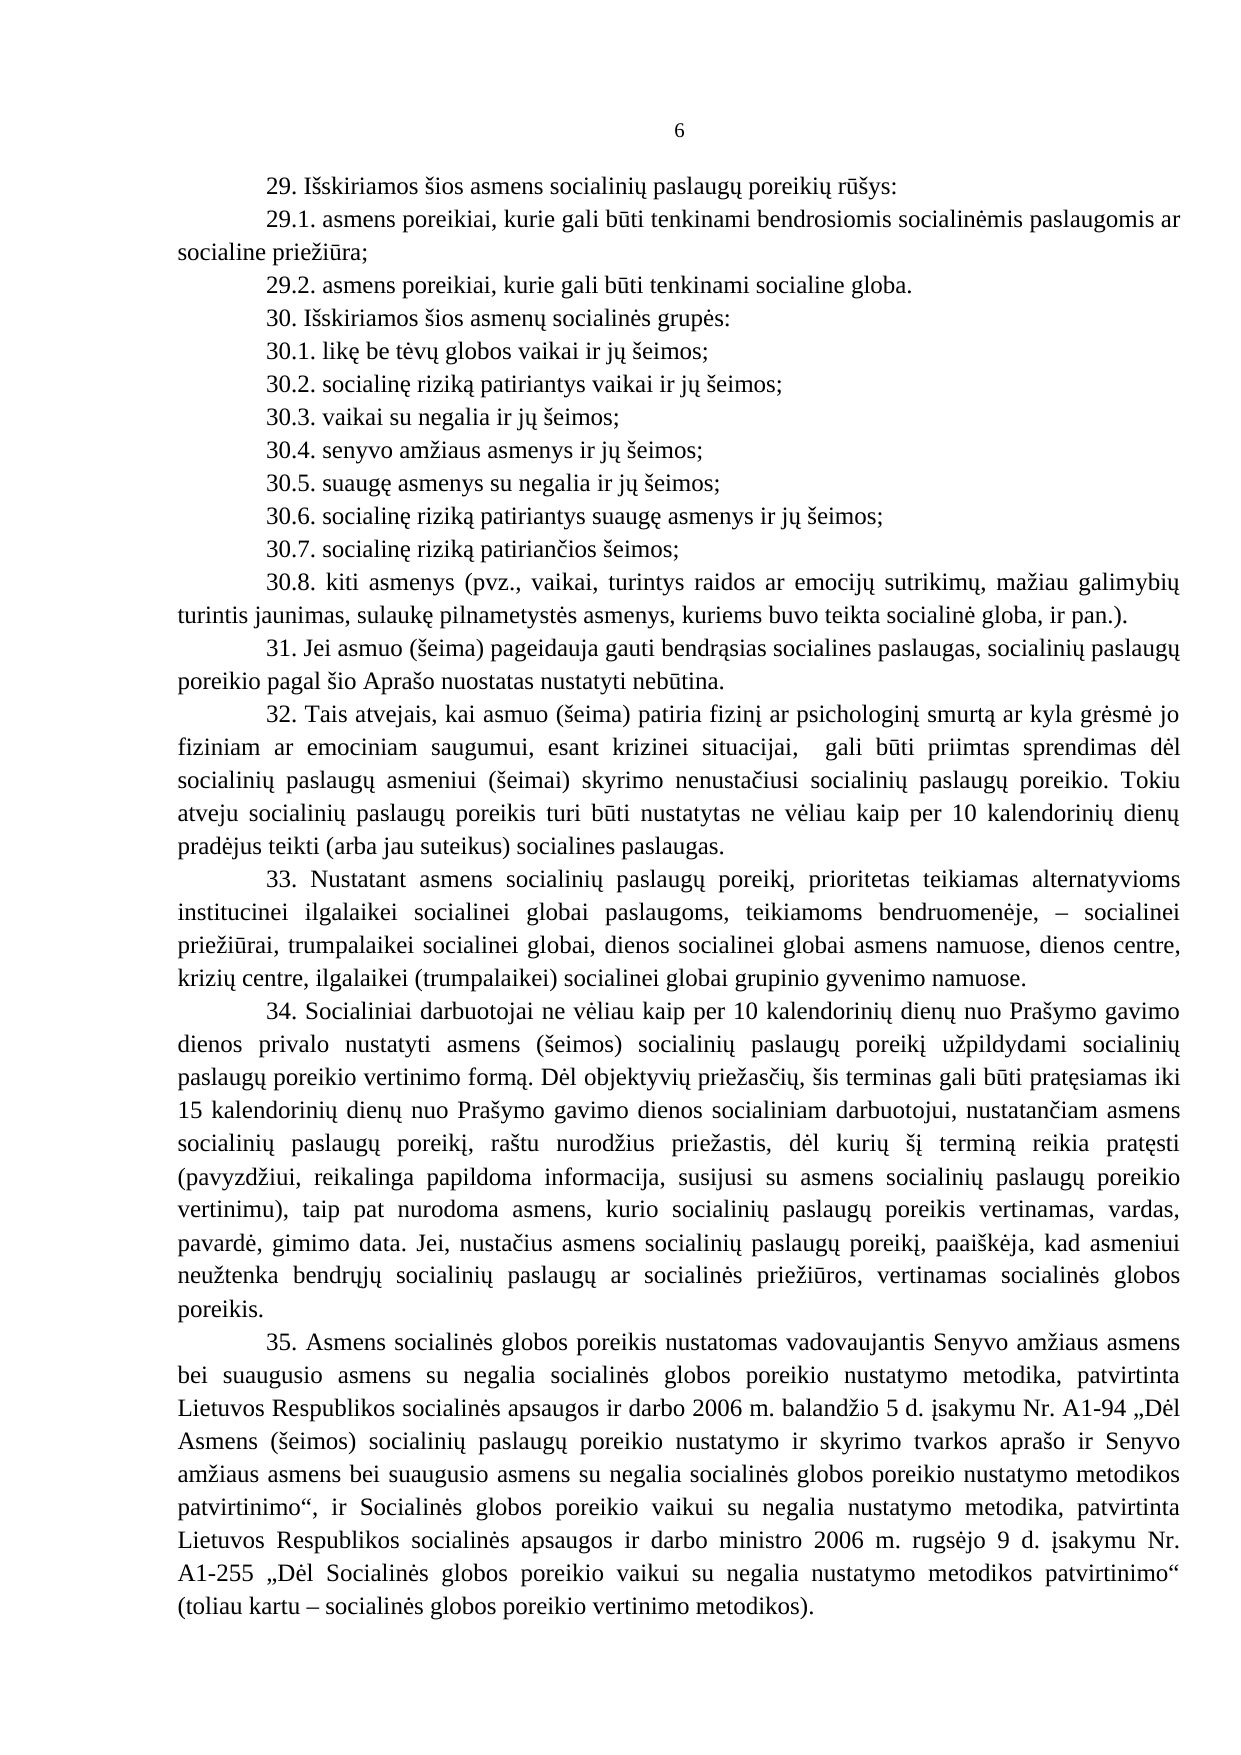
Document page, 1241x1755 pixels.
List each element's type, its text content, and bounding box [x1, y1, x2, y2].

text 35. Asmens socialinės globos poreikis nustatomas vadovaujantis Senyvo amžiaus asmens bei suaugusio asmens su negalia socialinės globos poreikio nustatymo metodika, patvirtinta Lietuvos Respublikos socialinės apsaugos ir darbo 2006 m. balandžio 5 d. įsakymu Nr. A1-94 „Dėl Asmens (šeimos) socialinių paslaugų poreikio nustatymo ir skyrimo tvarkos aprašo ir Senyvo amžiaus asmens bei suaugusio asmens su negalia socialinės globos poreikio nustatymo metodikos patvirtinimo“, ir Socialinės globos poreikio vaikui su negalia nustatymo metodika, patvirtinta Lietuvos Respublikos socialinės apsaugos ir darbo ministro 2006 m. rugsėjo 9 d. įsakymu Nr. A1‑255 „Dėl Socialinės globos poreikio vaikui su negalia nustatymo metodikos patvirtinimo“ (toliau kartu – socialinės globos poreikio vertinimo metodikos). [177, 1327, 1181, 1619]
text 33. Nustatant asmens socialinių paslaugų poreikį, prioritetas teikiamas alternatyvioms institucinei ilgalaikei socialinei globai paslaugoms, teikiamoms bendruomenėje, – socialinei priežiūrai, trumpalaikei socialinei globai, dienos socialinei globai asmens namuose, dienos centre, krizių centre, ilgalaikei (trumpalaikei) socialinei globai grupinio gyvenimo namuose. [177, 864, 1181, 992]
text 30.5. suaugę asmenys su negalia ir jų šeimos; [177, 468, 1181, 497]
text 29.2. asmens poreikiai, kurie gali būti tenkinami socialine globa. [177, 270, 1181, 299]
text 32. Tais atvejais, kai asmuo (šeima) patiria fizinį ar psichologinį smurtą ar kyla grėsmė jo fiziniam ar emociniam saugumui, esant krizinei situacijai, gali būti priimtas sprendimas dėl socialinių paslaugų asmeniui (šeimai) skyrimo nenustačiusi socialinių paslaugų poreikio. Tokiu atveju socialinių paslaugų poreikis turi būti nustatytas ne vėliau kaip per 10 kalendorinių dienų pradėjus teikti (arba jau suteikus) socialines paslaugas. [177, 699, 1181, 860]
text 30.2. socialinę riziką patiriantys vaikai ir jų šeimos; [177, 369, 1181, 398]
text 30.4. senyvo amžiaus asmenys ir jų šeimos; [177, 435, 1181, 464]
text 30.1. likę be tėvų globos vaikai ir jų šeimos; [177, 336, 1181, 365]
text 30. Išskiriamos šios asmenų socialinės grupės: [177, 303, 1181, 332]
text 30.6. socialinę riziką patiriantys suaugę asmenys ir jų šeimos; [177, 501, 1181, 530]
text 30.8. kiti asmenys (pvz., vaikai, turintys raidos ar emocijų sutrikimų, mažiau galimybių turintis jaunimas, sulaukę pilnametystės asmenys, kuriems buvo teikta socialinė globa, ir pan.). [177, 567, 1181, 629]
text 34. Socialiniai darbuotojai ne vėliau kaip per 10 kalendorinių dienų nuo Prašymo gavimo dienos privalo nustatyti asmens (šeimos) socialinių paslaugų poreikį užpildydami socialinių paslaugų poreikio vertinimo formą. Dėl objektyvių priežasčių, šis terminas gali būti pratęsiamas iki 15 kalendorinių dienų nuo Prašymo gavimo dienos socialiniam darbuotojui, nustatančiam asmens socialinių paslaugų poreikį, raštu nurodžius priežastis, dėl kurių šį terminą reikia pratęsti (pavyzdžiui, reikalinga papildoma informacija, susijusi su asmens socialinių paslaugų poreikio vertinimu), taip pat nurodoma asmens, kurio socialinių paslaugų poreikis vertinamas, vardas, pavardė, gimimo data. Jei, nustačius asmens socialinių paslaugų poreikį, paaiškėja, kad asmeniui neužtenka bendrųjų socialinių paslaugų ar socialinės priežiūros, vertinamas socialinės globos poreikis. [177, 996, 1181, 1322]
text 29.1. asmens poreikiai, kurie gali būti tenkinami bendrosiomis socialinėmis paslaugomis ar socialine priežiūra; [177, 204, 1181, 266]
text 31. Jei asmuo (šeima) pageidauja gauti bendrąsias socialines paslaugas, socialinių paslaugų poreikio pagal šio Aprašo nuostatas nustatyti nebūtina. [177, 633, 1181, 695]
text 29. Išskiriamos šios asmens socialinių paslaugų poreikių rūšys: [177, 171, 1181, 200]
text 30.7. socialinę riziką patiriančios šeimos; [177, 534, 1181, 563]
text 30.3. vaikai su negalia ir jų šeimos; [177, 402, 1181, 431]
